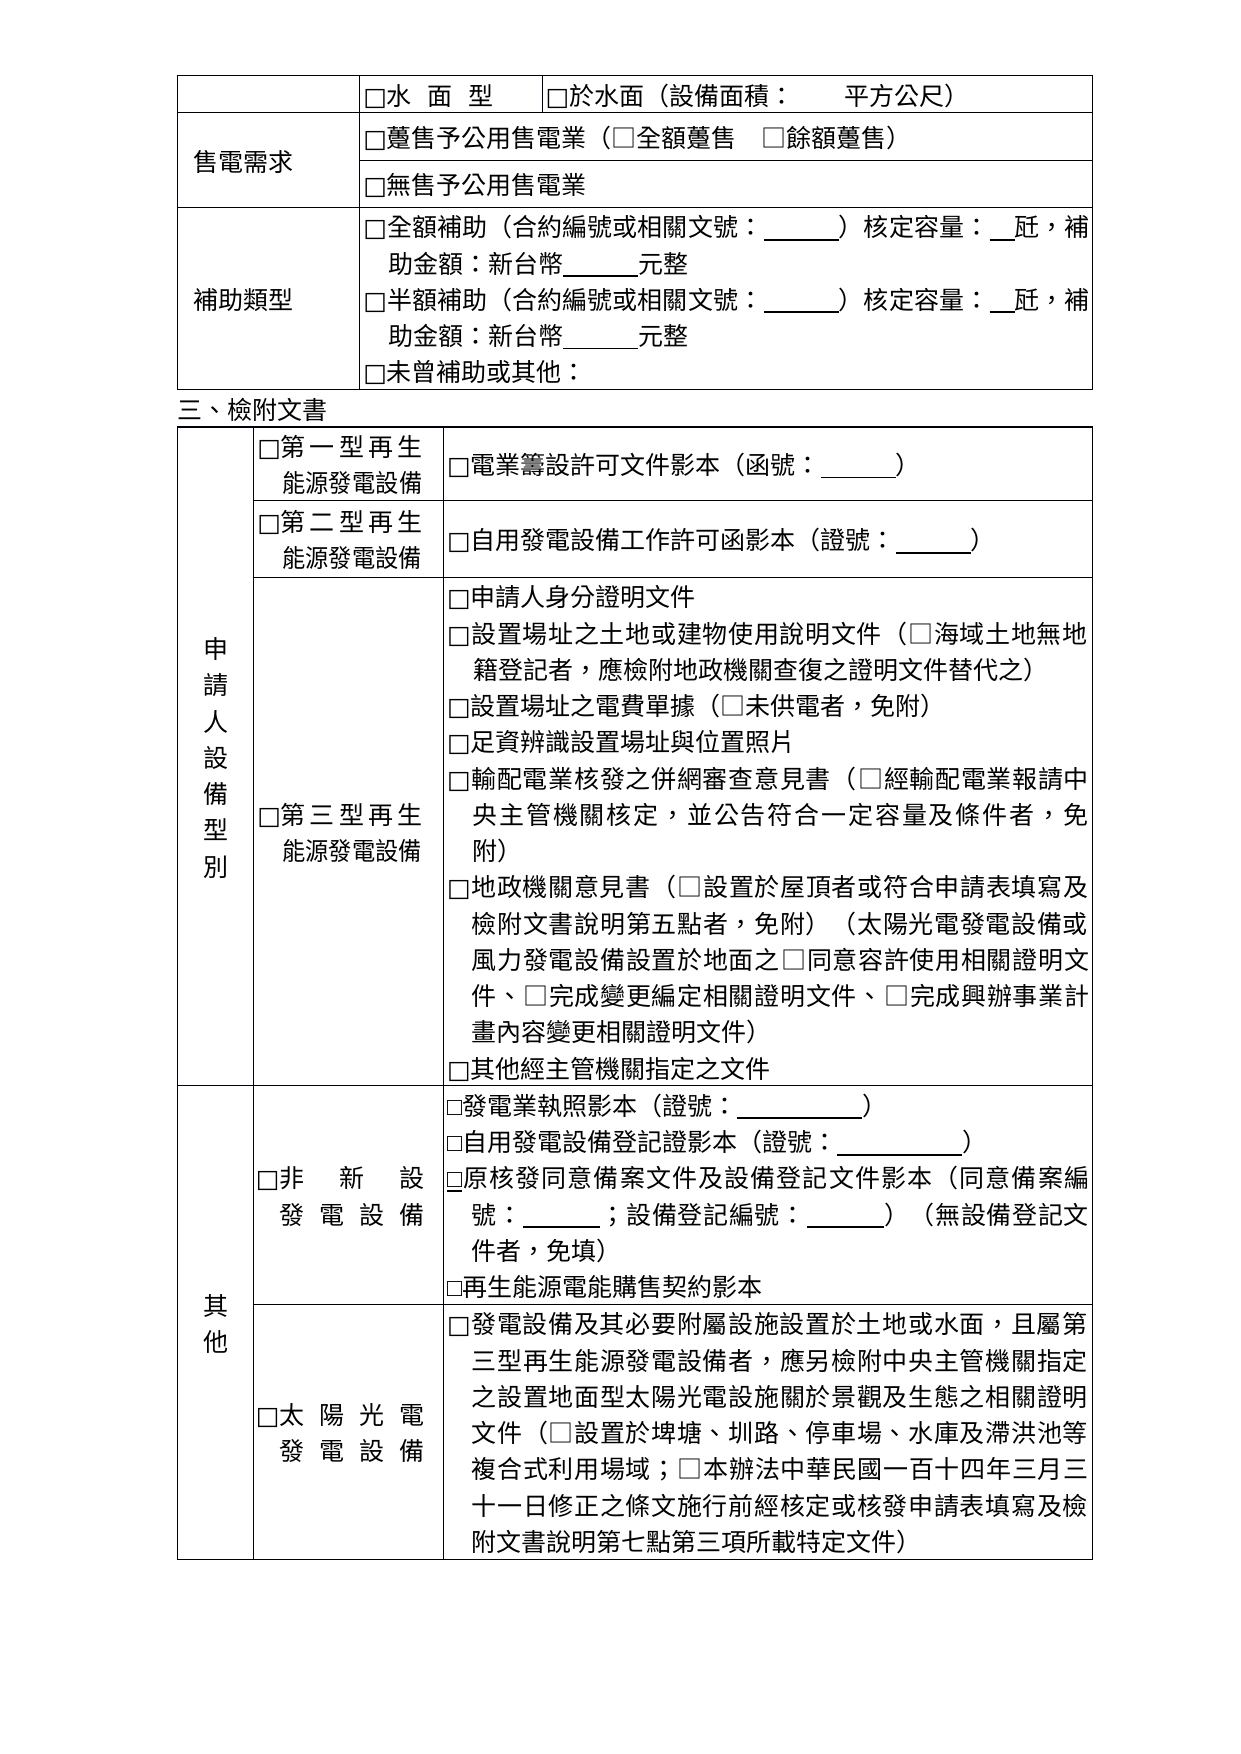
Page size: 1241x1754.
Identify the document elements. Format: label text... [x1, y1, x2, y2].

text 三、檢附文書 [177, 390, 1092, 426]
table_cell □水面型 [360, 76, 542, 112]
table_header □第一型再生 能源發電設備 [254, 428, 443, 500]
table_header □電業籌設許可文件影本（函號： ） [444, 428, 1092, 500]
table_cell □自用發電設備工作許可函影本（證號： ） [444, 501, 1092, 577]
table_cell □發電設備及其必要附屬設施設置於土地或水面，且屬第三型再生能源發電設備者，應另檢附中央主管機關指定之設置地面型太陽光電設施關於景觀及生態之相關證明文件（□設置於埤塘、圳路、停車場、水庫及滯洪池等複合式利用場域；□本辦法中華民國一百十四年三月三十一日修正之條文施行前經核定或核發申請表填寫及檢附文書說明第七點第三項所載特定文件） [444, 1305, 1092, 1559]
table_cell □第三型再生 能源發電設備 [254, 578, 443, 1085]
table_cell □發電業執照影本（證號： ） □自用發電設備登記證影本（證號： ） □原核發同意備案文件及設備登記文件影本（同意備案編號： ；設備登記編號： ）（無設備登記文件者，免填） □再生能源電能購售契約影本 [444, 1086, 1092, 1304]
table_cell □於水面（設備面積： 平方公尺） [543, 76, 1092, 112]
table_cell 補助類型 [178, 208, 359, 389]
table_cell 售電需求 [178, 113, 359, 207]
table_cell □非新設 發電設備 [254, 1086, 443, 1304]
table_cell 其他 [178, 1086, 253, 1559]
table_cell [178, 76, 359, 112]
table_cell □全額補助（合約編號或相關文號： ）核定容量： 瓩，補助金額：新台幣 元整 □半額補助（合約編號或相關文號： ）核定容量： 瓩，補助金額：新台幣 元整 □未曾補助或其他： [360, 208, 1092, 389]
table_cell □第二型再生 能源發電設備 [254, 501, 443, 577]
table_cell □躉售予公用售電業（□全額躉售 □餘額躉售） [360, 113, 1092, 159]
table_header 申請人設備型別 [178, 428, 253, 1085]
table_cell □無售予公用售電業 [360, 161, 1092, 207]
table_cell □太陽光電 發電設備 [254, 1305, 443, 1559]
table_cell □申請人身分證明文件 □設置場址之土地或建物使用說明文件（□海域土地無地籍登記者，應檢附地政機關查復之證明文件替代之） □設置場址之電費單據（□未供電者，免附） □足資辨識設置場址與位置照片 □輸配電業核發之併網審查意見書（□經輸配電業報請中央主管機關核定，並公告符合一定容量及條件者，免附） □地政機關意見書（□設置於屋頂者或符合申請表填寫及檢附文書說明第五點者，免附）（太陽光電發電設備或風力發電設備設置於地面之□同意容許使用相關證明文件、□完成變更編定相關證明文件、□完成興辦事業計畫內容變更相關證明文件） □其他經主管機關指定之文件 [444, 578, 1092, 1085]
